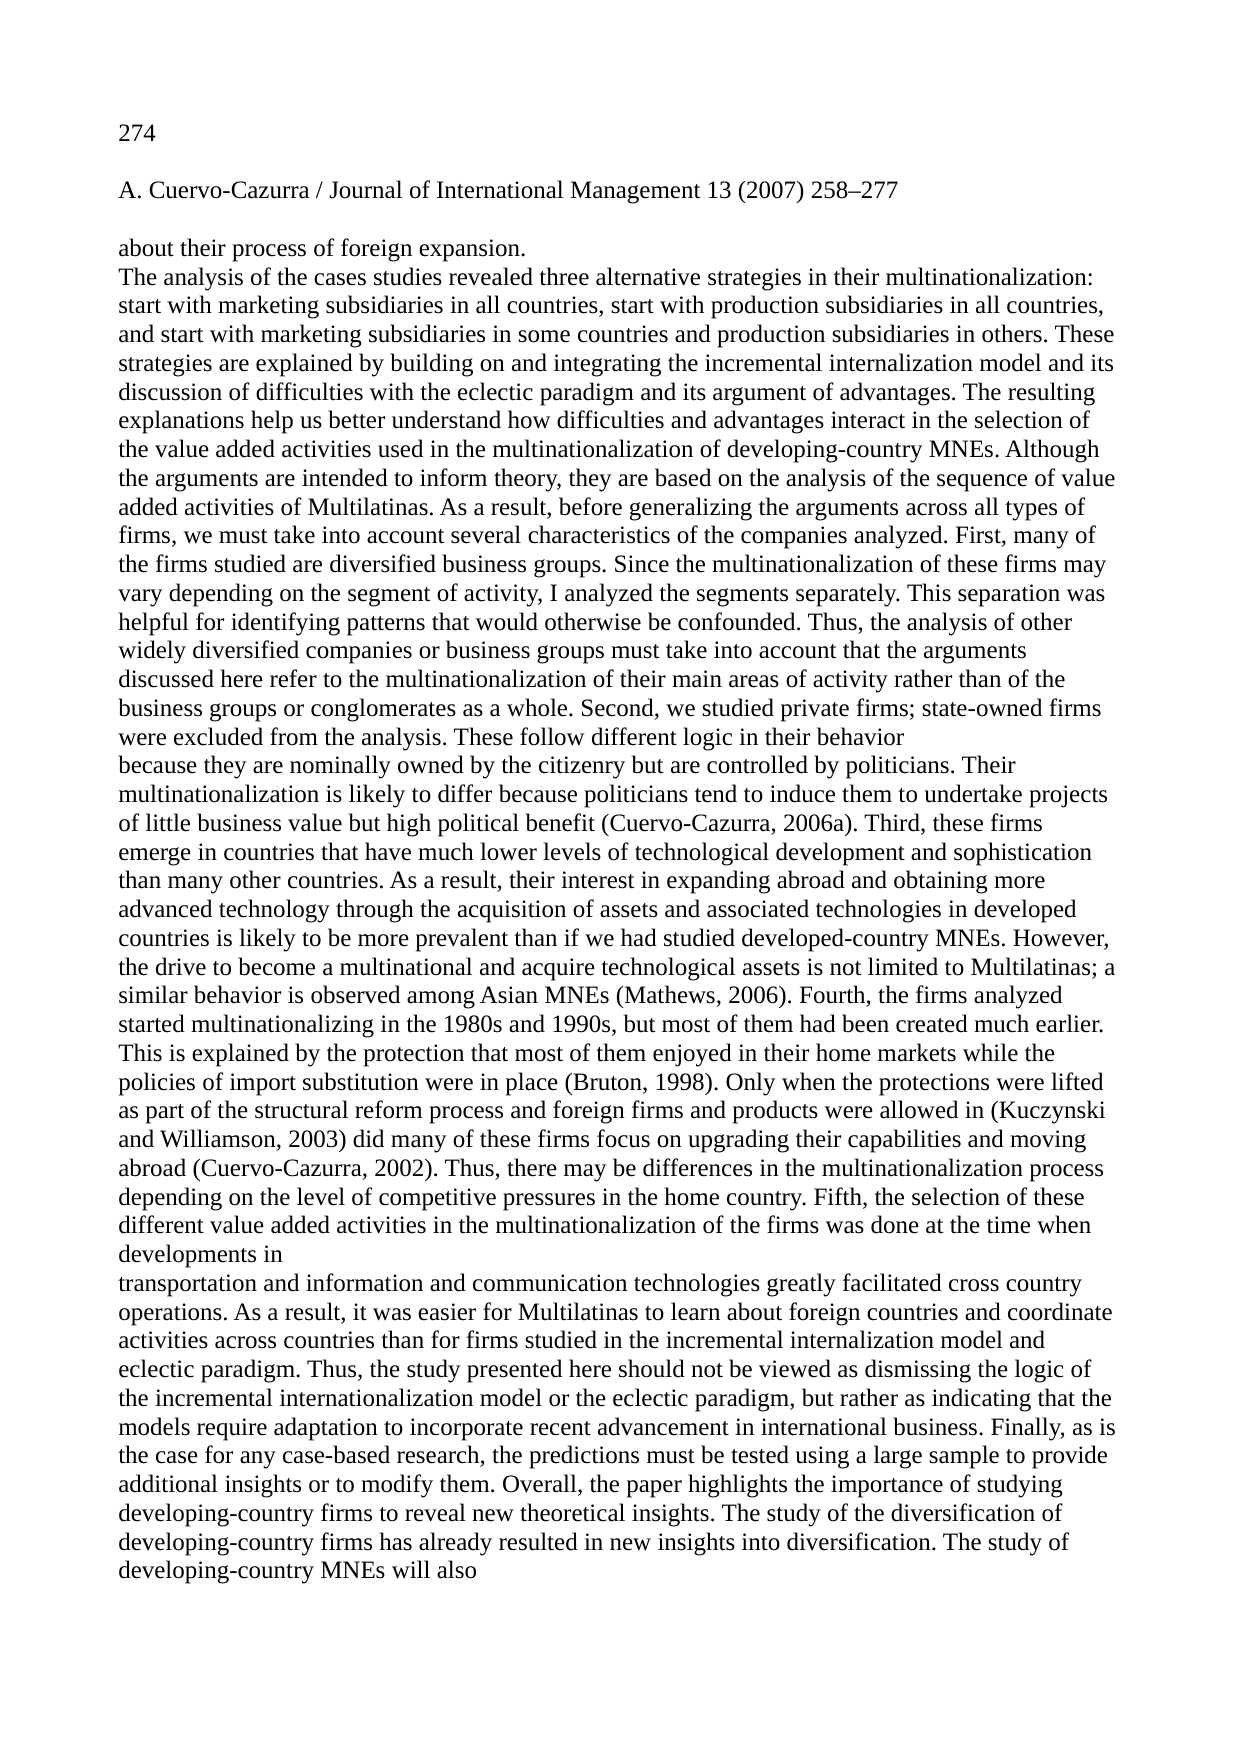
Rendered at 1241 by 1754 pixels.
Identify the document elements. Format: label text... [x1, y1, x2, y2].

text 274 A. Cuervo-Cazurra / Journal of International Management 13 (2007) 258–277 about their process of foreign expansion. [118, 118, 1122, 262]
text because they are nominally owned by the citizenry but are controlled by politicians. Their multinationalization is likely to differ because politicians tend to induce them to undertake projects of little business value but high political benefit (Cuervo-Cazurra, 2006a). Third, these firms emerge in countries that have much lower levels of technological development and sophistication than many other countries. As a result, their interest in expanding abroad and obtaining more advanced technology through the acquisition of assets and associated technologies in developed countries is likely to be more prevalent than if we had studied developed-country MNEs. However, the drive to become a multinational and acquire technological assets is not limited to Multilatinas; a similar behavior is observed among Asian MNEs (Mathews, 2006). Fourth, the firms analyzed started multinationalizing in the 1980s and 1990s, but most of them had been created much earlier. This is explained by the protection that most of them enjoyed in their home markets while the policies of import substitution were in place (Bruton, 1998). Only when the protections were lifted as part of the structural reform process and foreign firms and products were allowed in (Kuczynski and Williamson, 2003) did many of these firms focus on upgrading their capabilities and moving abroad (Cuervo-Cazurra, 2002). Thus, there may be differences in the multinationalization process depending on the level of competitive pressures in the home country. Fifth, the selection of these different value added activities in the multinationalization of the firms was done at the time when developments in [118, 751, 1122, 1268]
text The analysis of the cases studies revealed three alternative strategies in their multinationalization: start with marketing subsidiaries in all countries, start with production subsidiaries in all countries, and start with marketing subsidiaries in some countries and production subsidiaries in others. These strategies are explained by building on and integrating the incremental internalization model and its discussion of difficulties with the eclectic paradigm and its argument of advantages. The resulting explanations help us better understand how difficulties and advantages interact in the selection of the value added activities used in the multinationalization of developing-country MNEs. Although the arguments are intended to inform theory, they are based on the analysis of the sequence of value added activities of Multilatinas. As a result, before generalizing the arguments across all types of firms, we must take into account several characteristics of the companies analyzed. First, many of the firms studied are diversified business groups. Since the multinationalization of these firms may vary depending on the segment of activity, I analyzed the segments separately. This separation was helpful for identifying patterns that would otherwise be confounded. Thus, the analysis of other widely diversified companies or business groups must take into account that the arguments discussed here refer to the multinationalization of their main areas of activity rather than of the business groups or conglomerates as a whole. Second, we studied private firms; state-owned firms were excluded from the analysis. These follow different logic in their behavior [118, 262, 1122, 751]
text transportation and information and communication technologies greatly facilitated cross country operations. As a result, it was easier for Multilatinas to learn about foreign countries and coordinate activities across countries than for firms studied in the incremental internalization model and eclectic paradigm. Thus, the study presented here should not be viewed as dismissing the logic of the incremental internationalization model or the eclectic paradigm, but rather as indicating that the models require adaptation to incorporate recent advancement in international business. Finally, as is the case for any case-based research, the predictions must be tested using a large sample to provide additional insights or to modify them. Overall, the paper highlights the importance of studying developing-country firms to reveal new theoretical insights. The study of the diversification of developing-country firms has already resulted in new insights into diversification. The study of developing-country MNEs will also [118, 1268, 1122, 1584]
